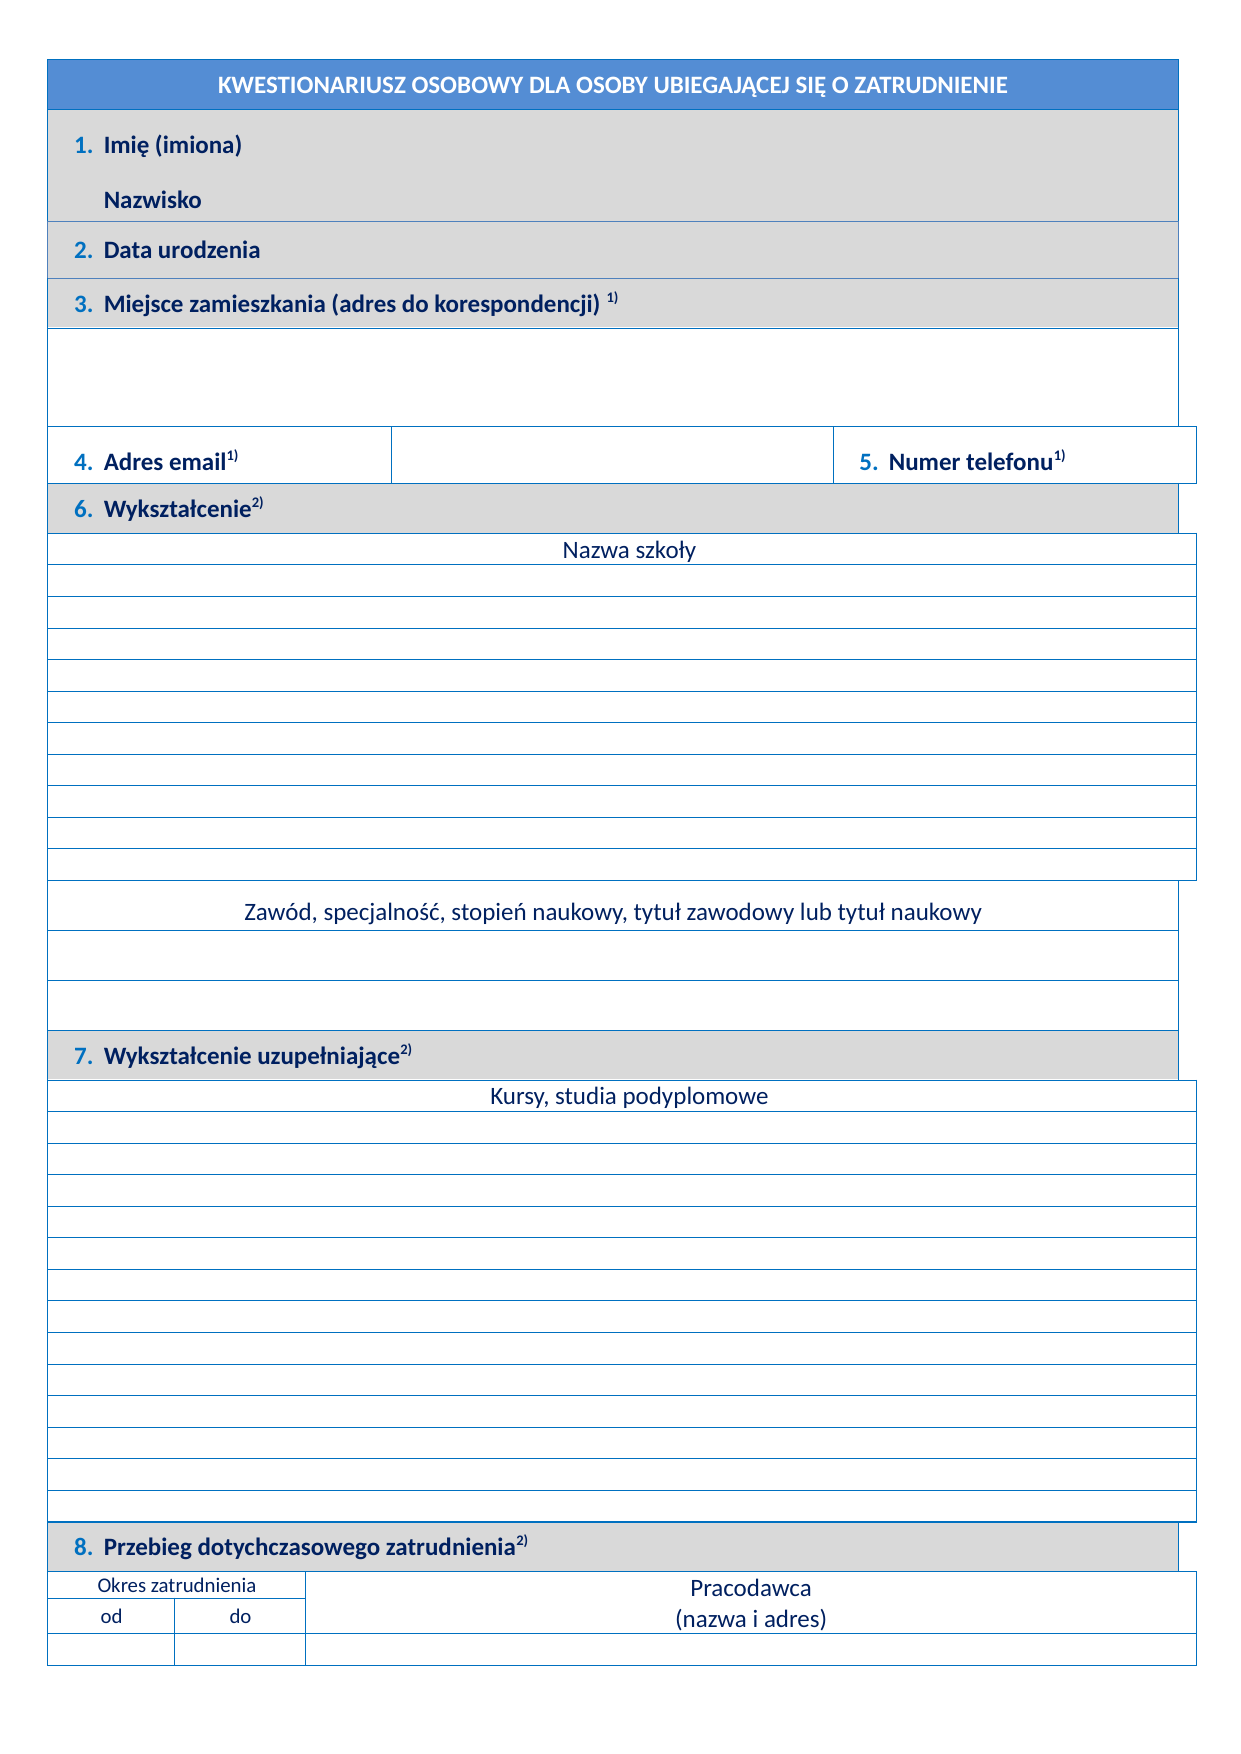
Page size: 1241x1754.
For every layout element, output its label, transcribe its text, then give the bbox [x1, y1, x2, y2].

table_header [1179, 59, 1196, 109]
table_cell Data urodzenia [48, 222, 386, 278]
table_cell [48, 1634, 174, 1665]
table_cell [48, 1144, 1196, 1174]
table_cell [48, 597, 1196, 627]
table_cell [386, 110, 1178, 166]
table_cell [48, 1301, 1196, 1332]
table_cell [48, 378, 1178, 426]
table_cell [386, 166, 1178, 221]
table_cell Pracodawca (nazwa i adres) [306, 1572, 1196, 1633]
table_cell [48, 1459, 1196, 1490]
table_cell [306, 1634, 1196, 1665]
table_cell [48, 786, 1196, 817]
table_cell [1179, 278, 1196, 327]
table_cell [1179, 484, 1196, 533]
table_cell Numer telefonu1) [834, 427, 1196, 483]
table_cell Przebieg dotychczasowego zatrudnienia2) [48, 1523, 1178, 1571]
table_cell [1179, 881, 1196, 930]
table_cell [1179, 930, 1196, 980]
table_cell [1179, 109, 1196, 166]
table_cell [48, 660, 1196, 691]
table_cell [175, 1634, 305, 1665]
table_cell Miejsce zamieszkania (adres do korespondencji) 1) [48, 279, 1178, 327]
table_cell [1179, 328, 1196, 377]
table_cell Imię (imiona) [48, 110, 386, 166]
table_cell Nazwa szkoły [48, 534, 1196, 564]
table_cell [1179, 1523, 1196, 1571]
table_cell [1179, 378, 1196, 426]
table_cell Nazwisko [48, 166, 386, 221]
table_cell od [48, 1599, 174, 1633]
table_cell [48, 1175, 1196, 1206]
table_cell [1179, 221, 1196, 278]
table_cell [48, 1491, 1196, 1521]
table_cell [48, 755, 1196, 785]
table_cell Zawód, specjalność, stopień naukowy, tytuł zawodowy lub tytuł naukowy [48, 881, 1178, 930]
table_cell Adres email1) [48, 427, 391, 483]
table_cell [48, 1270, 1196, 1300]
table_cell [1179, 980, 1196, 1029]
table_cell [48, 329, 1178, 377]
table_cell [48, 723, 1196, 754]
table_cell [48, 849, 1196, 880]
table_cell [48, 1428, 1196, 1458]
table_cell [48, 692, 1196, 722]
table_cell [1179, 166, 1196, 221]
table_header KWESTIONARIUSZ OSOBOWY DLA OSOBY UBIEGAJĄCEJ SIĘ O ZATRUDNIENIE [48, 60, 1178, 109]
table_cell [48, 1396, 1196, 1427]
table_cell [48, 818, 1196, 848]
table_cell Wykształcenie uzupełniające2) [48, 1031, 1178, 1079]
table_cell Kursy, studia podyplomowe [48, 1081, 1196, 1111]
table_cell [48, 1333, 1196, 1363]
table_cell [48, 1112, 1196, 1143]
table_cell do [175, 1599, 305, 1633]
table_cell [48, 1365, 1196, 1395]
table_cell [48, 565, 1196, 596]
table_cell [48, 629, 1196, 659]
table_cell [386, 222, 1178, 278]
table_cell [48, 1238, 1196, 1269]
table_cell [392, 427, 833, 483]
table_cell Wykształcenie2) [48, 484, 1178, 533]
table_cell [48, 931, 1178, 980]
table_cell [48, 981, 1178, 1029]
table_cell [1179, 1030, 1196, 1079]
table_cell [48, 1207, 1196, 1237]
table_cell Okres zatrudnienia [48, 1572, 305, 1598]
